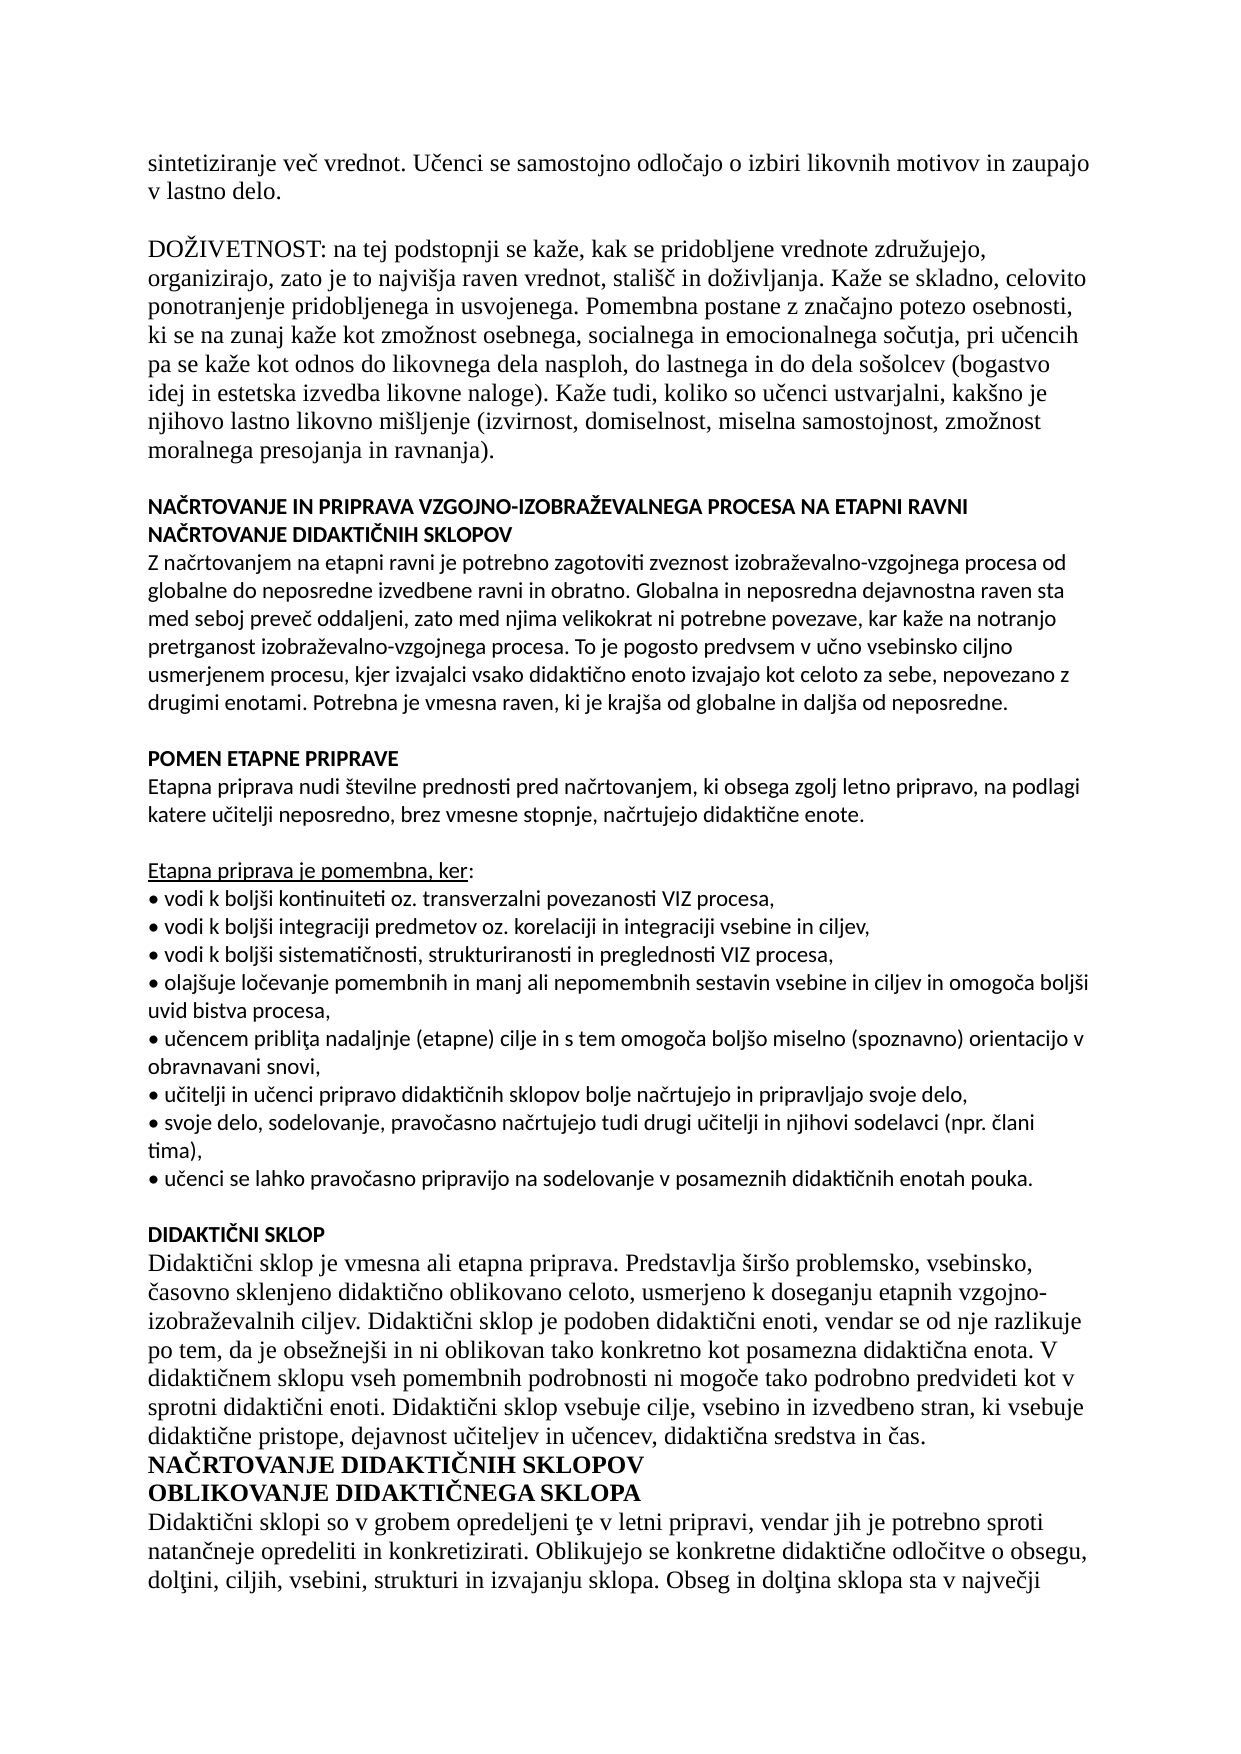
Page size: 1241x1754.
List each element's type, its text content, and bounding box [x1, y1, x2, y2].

text Didaktični sklopi so v grobem opredeljeni ţe v letni pripravi, vendar jih je potrebno sproti natančneje opredeliti in konkretizirati. Oblikujejo se konkretne didaktične odločitve o obsegu, dolţini, ciljih, vsebini, strukturi in izvajanju sklopa. Obseg in dolţina sklopa sta v največji [148, 1507, 1093, 1593]
text Didaktični sklop je vmesna ali etapna priprava. Predstavlja širšo problemsko, vsebinsko, časovno sklenjeno didaktično oblikovano celoto, usmerjeno k doseganju etapnih vzgojno-izobraževalnih ciljev. Didaktični sklop je podoben didaktični enoti, vendar se od nje razlikuje po tem, da je obsežnejši in ni oblikovan tako konkretno kot posamezna didaktična enota. V didaktičnem sklopu vseh pomembnih podrobnosti ni mogoče tako podrobno predvideti kot v sprotni didaktični enoti. Didaktični sklop vsebuje cilje, vsebino in izvedbeno stran, ki vsebuje didaktične pristope, dejavnost učiteljev in učencev, didaktična sredstva in čas. [148, 1248, 1093, 1450]
text • vodi k boljši sistematičnosti, strukturiranosti in preglednosti VIZ procesa, [148, 940, 1093, 968]
text NAČRTOVANJE DIDAKTIČNIH SKLOPOV [148, 520, 1093, 548]
text DIDAKTIČNI SKLOP [148, 1220, 1093, 1248]
text • učencem pribliţa nadaljnje (etapne) cilje in s tem omogoča boljšo miselno (spoznavno) orientacijo v obravnavani snovi, [148, 1024, 1093, 1080]
text DOŽIVETNOST: na tej podstopnji se kaže, kak se pridobljene vrednote združujejo, organizirajo, zato je to najvišja raven vrednot, stališč in doživljanja. Kaže se skladno, celovito ponotranjenje pridobljenega in usvojenega. Pomembna postane z značajno potezo osebnosti, ki se na zunaj kaže kot zmožnost osebnega, socialnega in emocionalnega sočutja, pri učencih pa se kaže kot odnos do likovnega dela nasploh, do lastnega in do dela sošolcev (bogastvo idej in estetska izvedba likovne naloge). Kaže tudi, koliko so učenci ustvarjalni, kakšno je njihovo lastno likovno mišljenje (izvirnost, domiselnost, miselna samostojnost, zmožnost moralnega presojanja in ravnanja). [148, 234, 1093, 464]
text sintetiziranje več vrednot. Učenci se samostojno odločajo o izbiri likovnih motivov in zaupajo v lastno delo. [148, 148, 1093, 205]
text Etapna priprava je pomembna, ker: [148, 856, 1093, 884]
text • olajšuje ločevanje pomembnih in manj ali nepomembnih sestavin vsebine in ciljev in omogoča boljši uvid bistva procesa, [148, 968, 1093, 1024]
text POMEN ETAPNE PRIPRAVE [148, 744, 1093, 772]
text OBLIKOVANJE DIDAKTIČNEGA SKLOPA [148, 1478, 1093, 1507]
text Z načrtovanjem na etapni ravni je potrebno zagotoviti zveznost izobraževalno-vzgojnega procesa od globalne do neposredne izvedbene ravni in obratno. Globalna in neposredna dejavnostna raven sta med seboj preveč oddaljeni, zato med njima velikokrat ni potrebne povezave, kar kaže na notranjo pretrganost izobraževalno-vzgojnega procesa. To je pogosto predvsem v učno vsebinsko ciljno usmerjenem procesu, kjer izvajalci vsako didaktično enoto izvajajo kot celoto za sebe, nepovezano z drugimi enotami. Potrebna je vmesna raven, ki je krajša od globalne in daljša od neposredne. [148, 548, 1093, 716]
text NAČRTOVANJE IN PRIPRAVA VZGOJNO-IZOBRAŽEVALNEGA PROCESA NA ETAPNI RAVNI [148, 492, 1093, 520]
text Etapna priprava nudi številne prednosti pred načrtovanjem, ki obsega zgolj letno pripravo, na podlagi katere učitelji neposredno, brez vmesne stopnje, načrtujejo didaktične enote. [148, 772, 1093, 828]
text • svoje delo, sodelovanje, pravočasno načrtujejo tudi drugi učitelji in njihovi sodelavci (npr. člani tima), [148, 1108, 1093, 1164]
text • vodi k boljši integraciji predmetov oz. korelaciji in integraciji vsebine in ciljev, [148, 912, 1093, 940]
text • učitelji in učenci pripravo didaktičnih sklopov bolje načrtujejo in pripravljajo svoje delo, [148, 1080, 1093, 1108]
text • vodi k boljši kontinuiteti oz. transverzalni povezanosti VIZ procesa, [148, 884, 1093, 912]
text NAČRTOVANJE DIDAKTIČNIH SKLOPOV [148, 1450, 1093, 1478]
text • učenci se lahko pravočasno pripravijo na sodelovanje v posameznih didaktičnih enotah pouka. [148, 1164, 1093, 1192]
